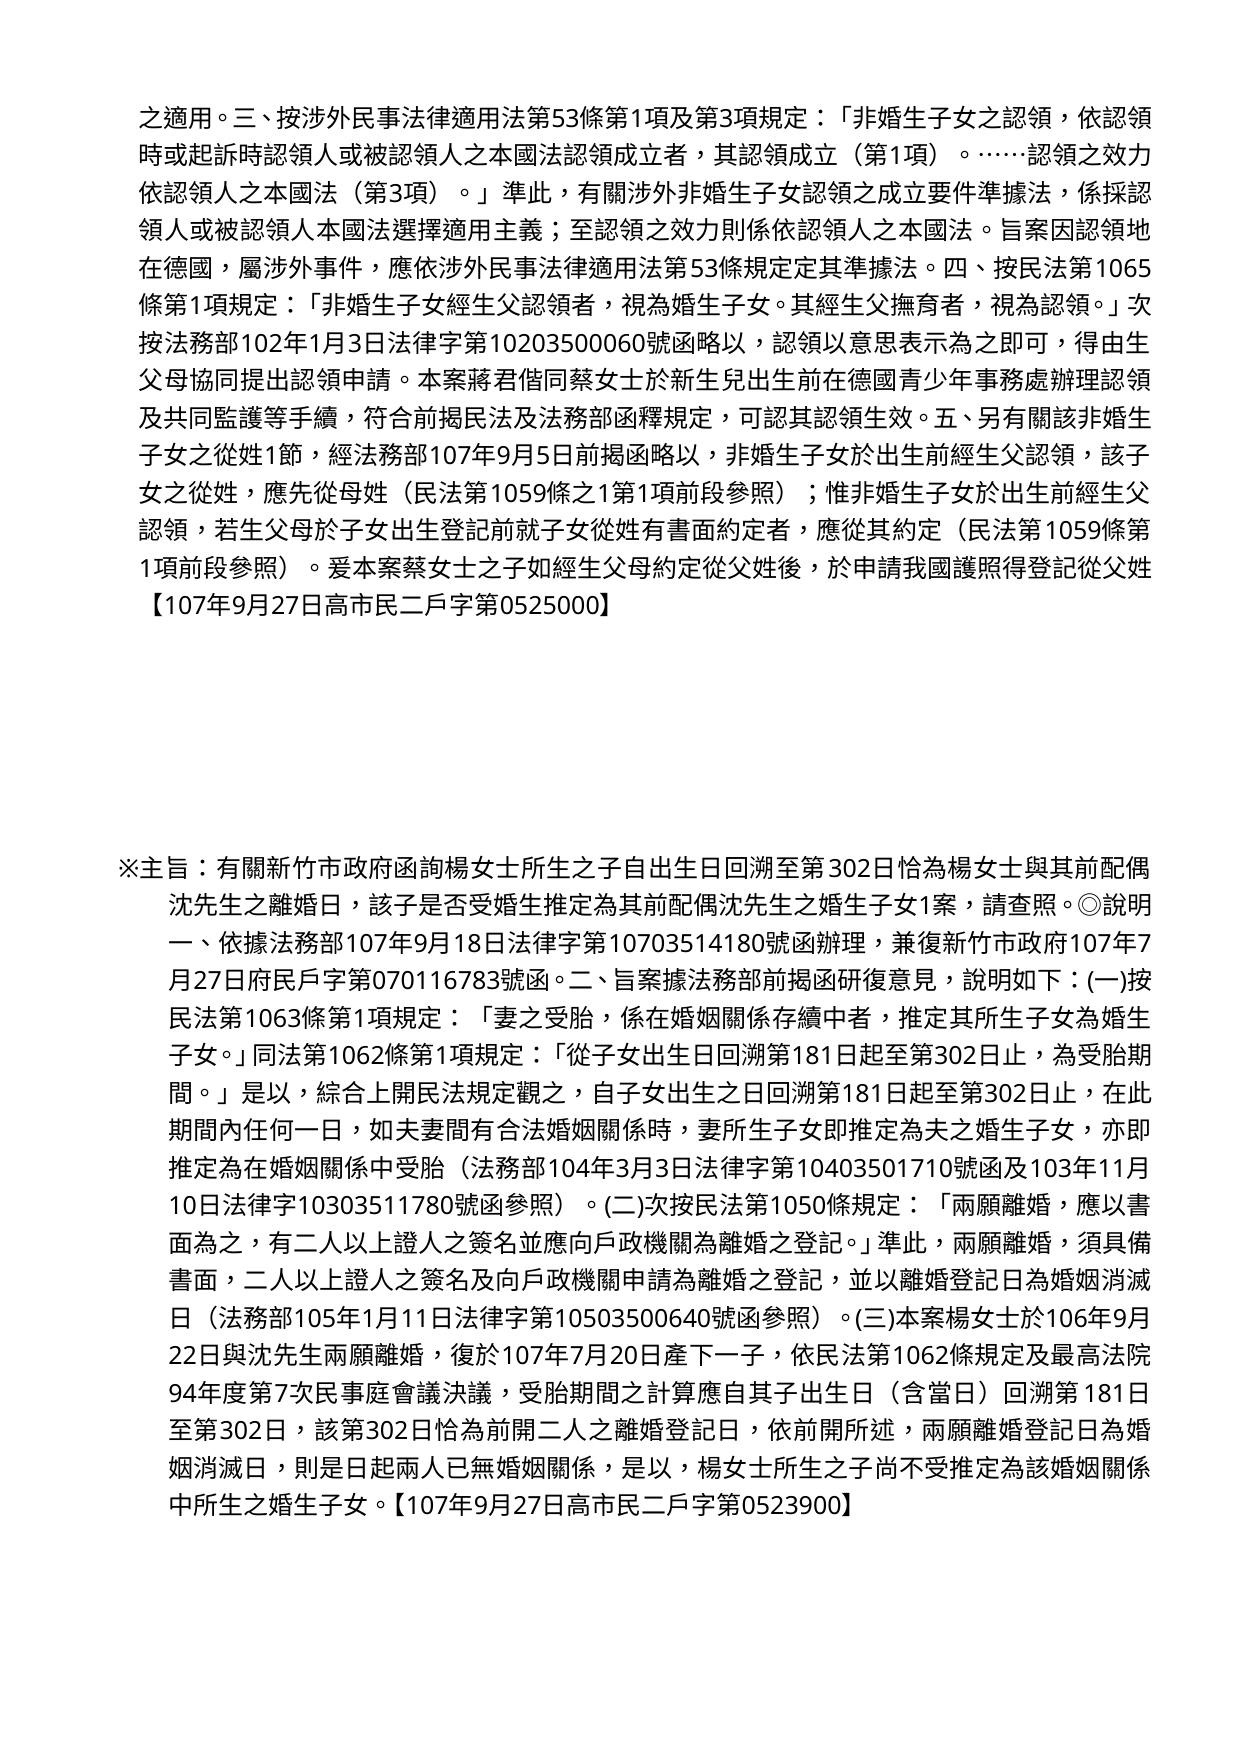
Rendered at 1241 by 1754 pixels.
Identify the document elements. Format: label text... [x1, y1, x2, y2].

text ※主旨：有關國人蔡女士之非婚生子經大陸地區人民蔣先生於德國認領後，擬從父姓申請我國護 照1案，請查照。◎說明：一、依據法務部107年9月5日法律字第10703512740號函、司法院秘書長107年4月3日秘台民一字第1070005124號函及大陸委員會107年3月15日陸法字第1079901431號函辦理，兼復貴局107年1月31日領一字第1075301591號函。二、查旨揭國人蔡女士與大陸地區人民蔣君未婚生子，懷孕期間與蔣君在德國青少年事務處辦理認領該非婚生子女，按臺灣地區與大陸地區人民關係條例（下稱兩岸條例）係屬規範兩岸人民權利義務關係及處理兩岸人民往來衍生法律事件之特別立法，該條例第1條後段明定，本條例未規定者，適用其他有關法令之規定。旨揭非婚生子女係106年11月26日於德國出生，未在臺灣設籍，其母亦聲明該童未領用中國大陸護照，其身分應非兩岸條例所稱之「臺灣地區人民」及「大陸地區人民」，爰本案為中國大陸人士認領我無戶籍國民之案件，尚無兩岸條例相關規範之適用。三、按涉外民事法律適用法第53條第1項及第3項規定：「非婚生子女之認領，依認領時或起訴時認領人或被認領人之本國法認領成立者，其認領成立（第1項）。……認領之效力，依認領人之本國法（第3項）。」準此，有關涉外非婚生子女認領之成立要件準據法，係採認領人或被認領人本國法選擇適用主義；至認領之效力則係依認領人之本國法。旨案因認領地在德國，屬涉外事件，應依涉外民事法律適用法第53條規定定其準據法。四、按民法第1065條第1項規定：「非婚生子女經生父認領者，視為婚生子女。其經生父撫育者，視為認領。」次按法務部102年1月3日法律字第10203500060號函略以，認領以意思表示為之即可，得由生父母協同提出認領申請。本案蔣君偕同蔡女士於新生兒出生前在德國青少年事務處辦理認領及共同監護等手續，符合前揭民法及法務部函釋規定，可認其認領生效。五、另有關該非婚生子女之從姓1節，經法務部107年9月5日前揭函略以，非婚生子女於出生前經生父認領，該子女之從姓，應先從母姓（民法第1059條之1第1項前段參照）；惟非婚生子女於出生前經生父認領，若生父母於子女出生登記前就子女從姓有書面約定者，應從其約定（民法第1059條第1項前段參照）。爰本案蔡女士之子如經生父母約定從父姓後，於申請我國護照得登記從父姓。【107年9月27日高市民二戶字第0525000】 [89, 97, 1152, 622]
text ※主旨：有關新竹市政府函詢楊女士所生之子自出生日回溯至第302日恰為楊女士與其前配偶沈先生之離婚日，該子是否受婚生推定為其前配偶沈先生之婚生子女1案，請查照。◎說明：一、依據法務部107年9月18日法律字第10703514180號函辦理，兼復新竹市政府107年7月27日府民戶字第070116783號函。二、旨案據法務部前揭函研復意見，說明如下：(一)按民法第1063條第1項規定：「妻之受胎，係在婚姻關係存續中者，推定其所生子女為婚生子女。」同法第1062條第1項規定：「從子女出生日回溯第181日起至第302日止，為受胎期間。」是以，綜合上開民法規定觀之，自子女出生之日回溯第181日起至第302日止，在此期間內任何一日，如夫妻間有合法婚姻關係時，妻所生子女即推定為夫之婚生子女，亦即推定為在婚姻關係中受胎（法務部104年3月3日法律字第10403501710號函及103年11月10日法律字10303511780號函參照）。(二)次按民法第1050條規定：「兩願離婚，應以書面為之，有二人以上證人之簽名並應向戶政機關為離婚之登記。」準此，兩願離婚，須具備書面，二人以上證人之簽名及向戶政機關申請為離婚之登記，並以離婚登記日為婚姻消滅日（法務部105年1月11日法律字第10503500640號函參照）。(三)本案楊女士於106年9月22日與沈先生兩願離婚，復於107年7月20日產下一子，依民法第1062條規定及最高法院94年度第7次民事庭會議決議，受胎期間之計算應自其子出生日（含當日）回溯第181日至第302日，該第302日恰為前開二人之離婚登記日，依前開所述，兩願離婚登記日為婚姻消滅日，則是日起兩人已無婚姻關係，是以，楊女士所生之子尚不受推定為該婚姻關係中所生之婚生子女。【107年9月27日高市民二戶字第0523900】 [118, 847, 1152, 1522]
